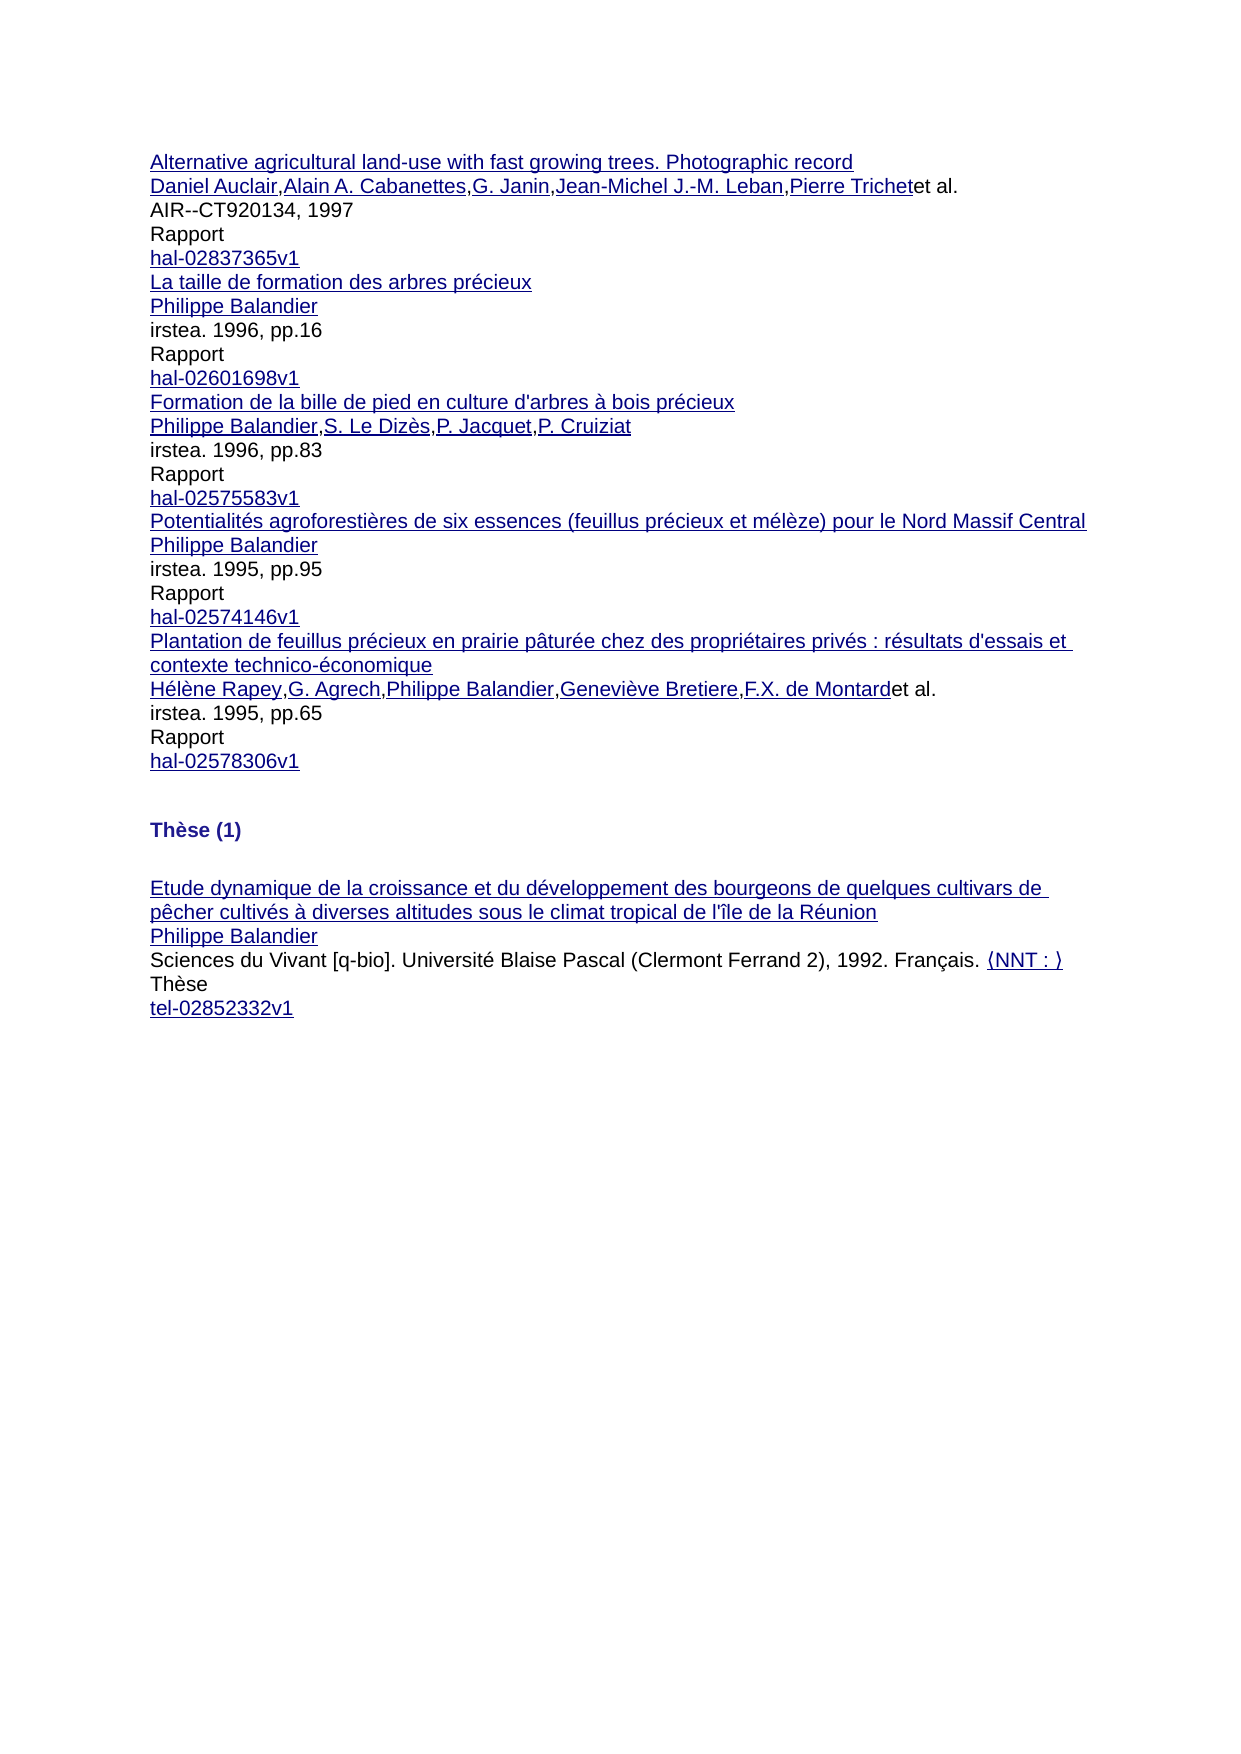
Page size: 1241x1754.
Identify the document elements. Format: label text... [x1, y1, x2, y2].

table_cell Formation de la bille de pied en culture d'arbres à bois précieux Philippe Balandier,S. Le Dizès,P. Jacquet,P. Cruiziat irstea. 1996, pp.83 Rapport hal-02575583v1 [150, 390, 1090, 509]
table_cell Potentialités agroforestières de six essences (feuillus précieux et mélèze) pour le Nord Massif Central Philippe Balandier irstea. 1995, pp.95 Rapport hal-02574146v1 [150, 509, 1090, 629]
table_cell Alternative agricultural land-use with fast growing trees. Photographic record Daniel Auclair,Alain A. Cabanettes,G. Janin,Jean-Michel J.-M. Leban,Pierre Trichetet al. AIR--CT920134, 1997 Rapport hal-02837365v1 [150, 150, 1090, 270]
table_cell La taille de formation des arbres précieux Philippe Balandier irstea. 1996, pp.16 Rapport hal-02601698v1 [150, 270, 1090, 389]
subtitle Thèse (1) [150, 818, 1090, 842]
table_cell Plantation de feuillus précieux en prairie pâturée chez des propriétaires privés : résultats d'essais et contexte technico-économique Hélène Rapey,G. Agrech,Philippe Balandier,Geneviève Bretiere,F.X. de Montardet al. irstea. 1995, pp.65 Rapport hal-02578306v1 [150, 629, 1090, 773]
table_header Etude dynamique de la croissance et du développement des bourgeons de quelques cultivars de pêcher cultivés à diverses altitudes sous le climat tropical de l'île de la Réunion Philippe Balandier Sciences du Vivant [q-bio]. Université Blaise Pascal (Clermont Ferrand 2), 1992. Français. ⟨NNT : ⟩ Thèse tel-02852332v1 [150, 876, 1090, 1020]
